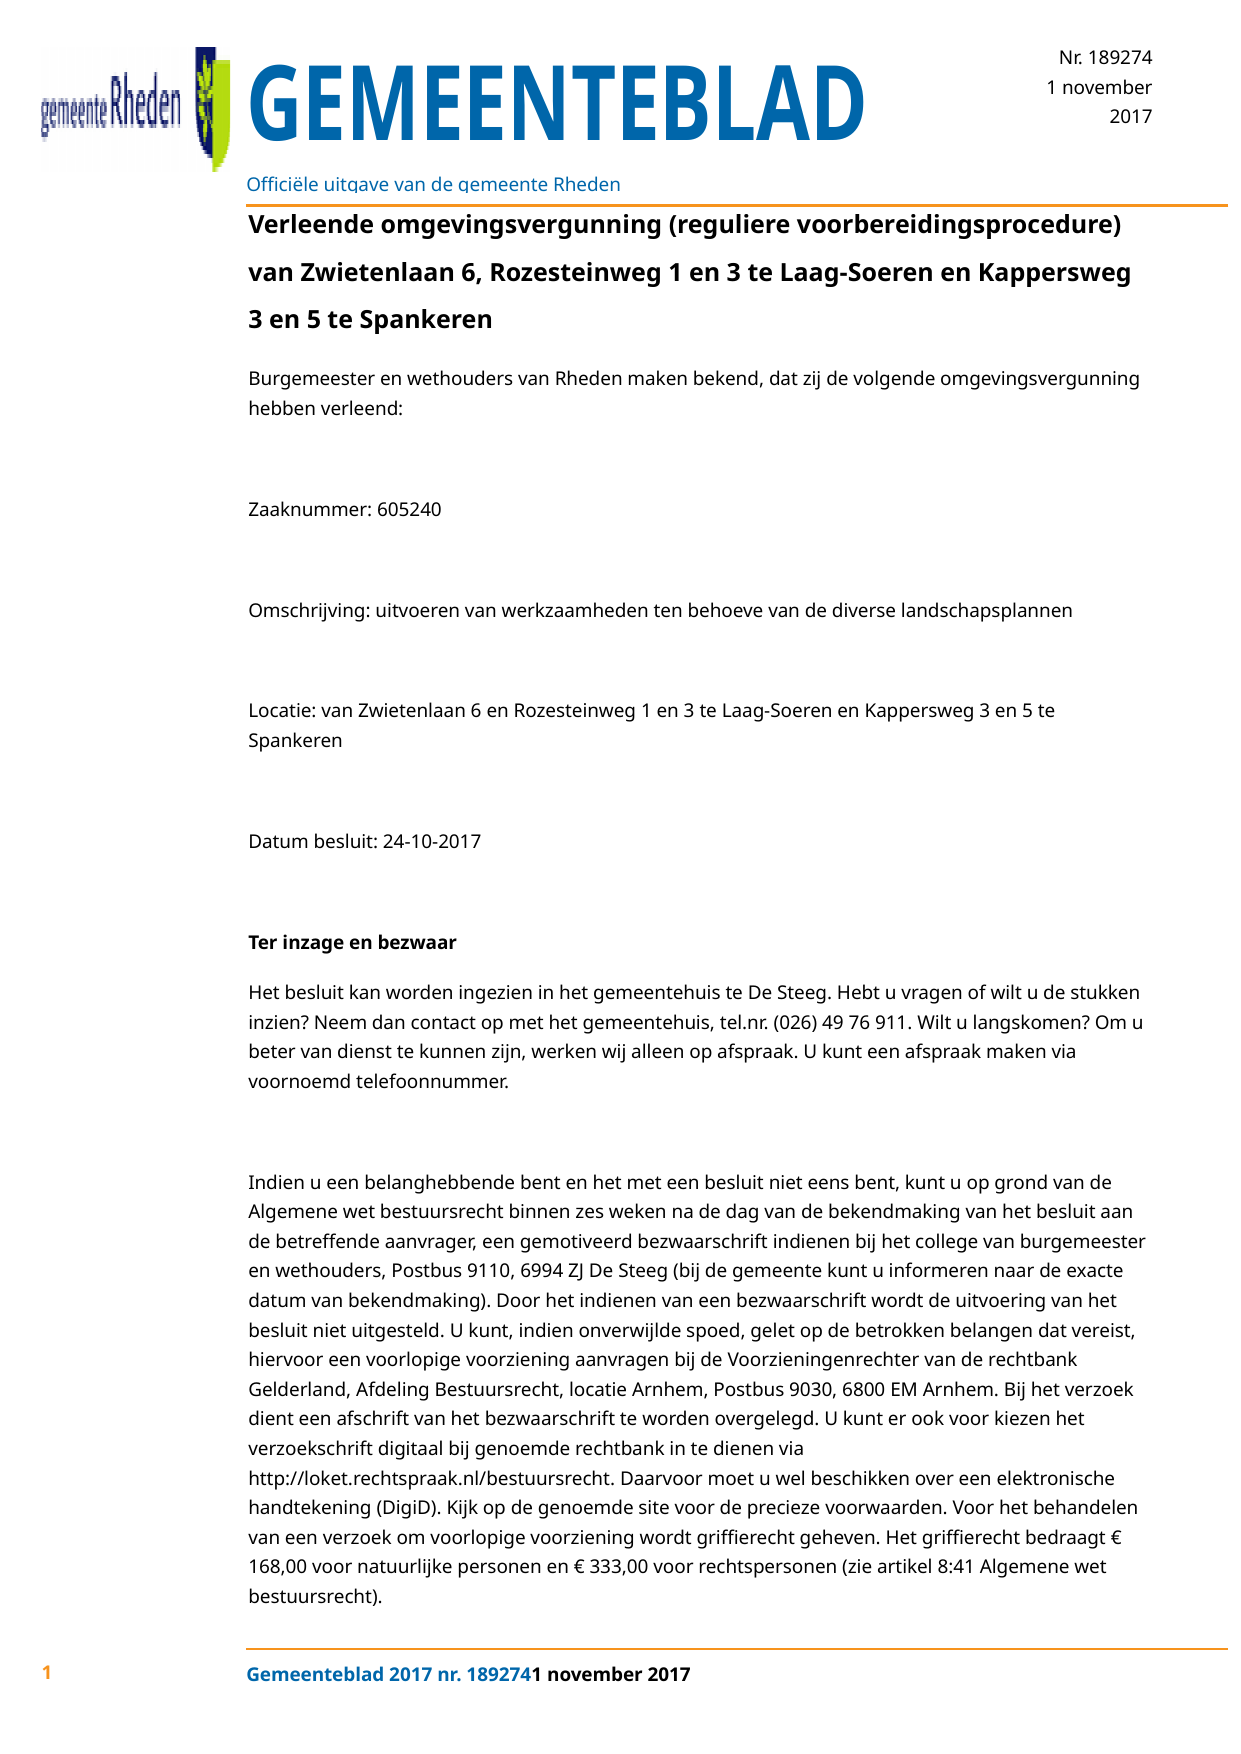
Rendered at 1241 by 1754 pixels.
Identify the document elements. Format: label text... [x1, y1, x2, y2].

text Omschrijving: uitvoeren van werkzaamheden ten behoeve van de diverse landschapsplannen [248, 597, 1152, 622]
text Het besluit kan worden ingezien in het gemeentehuis te De Steeg. Hebt u vragen of wilt u de stukken inzien? Neem dan contact op met het gemeentehuis, tel.nr. (026) 49 76 911. Wilt u langskomen? Om u beter van dienst te kunnen zijn, werken wij alleen op afspraak. U kunt een afspraak maken via voornoemd telefoonnummer. [248, 979, 1152, 1094]
text Burgemeester en wethouders van Rheden maken bekend, dat zij de volgende omgevingsvergunning hebben verleend: [248, 366, 1152, 421]
text Datum besluit: 24-10-2017 [248, 828, 1152, 854]
text Locatie: van Zwietenlaan 6 en Rozesteinweg 1 en 3 te Laag-Soeren en Kappersweg 3 en 5 te Spankeren [248, 698, 1152, 753]
text Ter inzage en bezwaar [248, 929, 1152, 954]
picture [41, 47, 231, 172]
text Zaaknummer: 605240 [248, 496, 1152, 522]
text Indien u een belanghebbende bent en het met een besluit niet eens bent, kunt u op grond van de Algemene wet bestuursrecht binnen zes weken na de dag van de bekendmaking van het besluit aan de betreffende aanvrager, een gemotiveerd bezwaarschrift indienen bij het college van burgemeester en wethouders, Postbus 9110, 6994 ZJ De Steeg (bij de gemeente kunt u informeren naar de exacte datum van bekendmaking). Door het indienen van een bezwaarschrift wordt de uitvoering van het besluit niet uitgesteld. U kunt, indien onverwijlde spoed, gelet op de betrokken belangen dat vereist, hiervoor een voorlopige voorziening aanvragen bij de Voorzieningenrechter van de rechtbank Gelderland, Afdeling Bestuursrecht, locatie Arnhem, Postbus 9030, 6800 EM Arnhem. Bij het verzoek dient een afschrift van het bezwaarschrift te worden overgelegd. U kunt er ook voor kiezen het verzoekschrift digitaal bij genoemde rechtbank in te dienen via http://loket.rechtspraak.nl/bestuursrecht. Daarvoor moet u wel beschikken over een elektronische handtekening (DigiD). Kijk op de genoemde site voor de precieze voorwaarden. Voor het behandelen van een verzoek om voorlopige voorziening wordt griffierecht geheven. Het griffierecht bedraagt € 168,00 voor natuurlijke personen en € 333,00 voor rechtspersonen (zie artikel 8:41 Algemene wet bestuursrecht). [248, 1169, 1152, 1609]
text Verleende omgevingsvergunning (reguliere voorbereidingsprocedure) van Zwietenlaan 6, Rozesteinweg 1 en 3 te Laag-Soeren en Kappersweg 3 en 5 te Spankeren [248, 207, 1152, 336]
